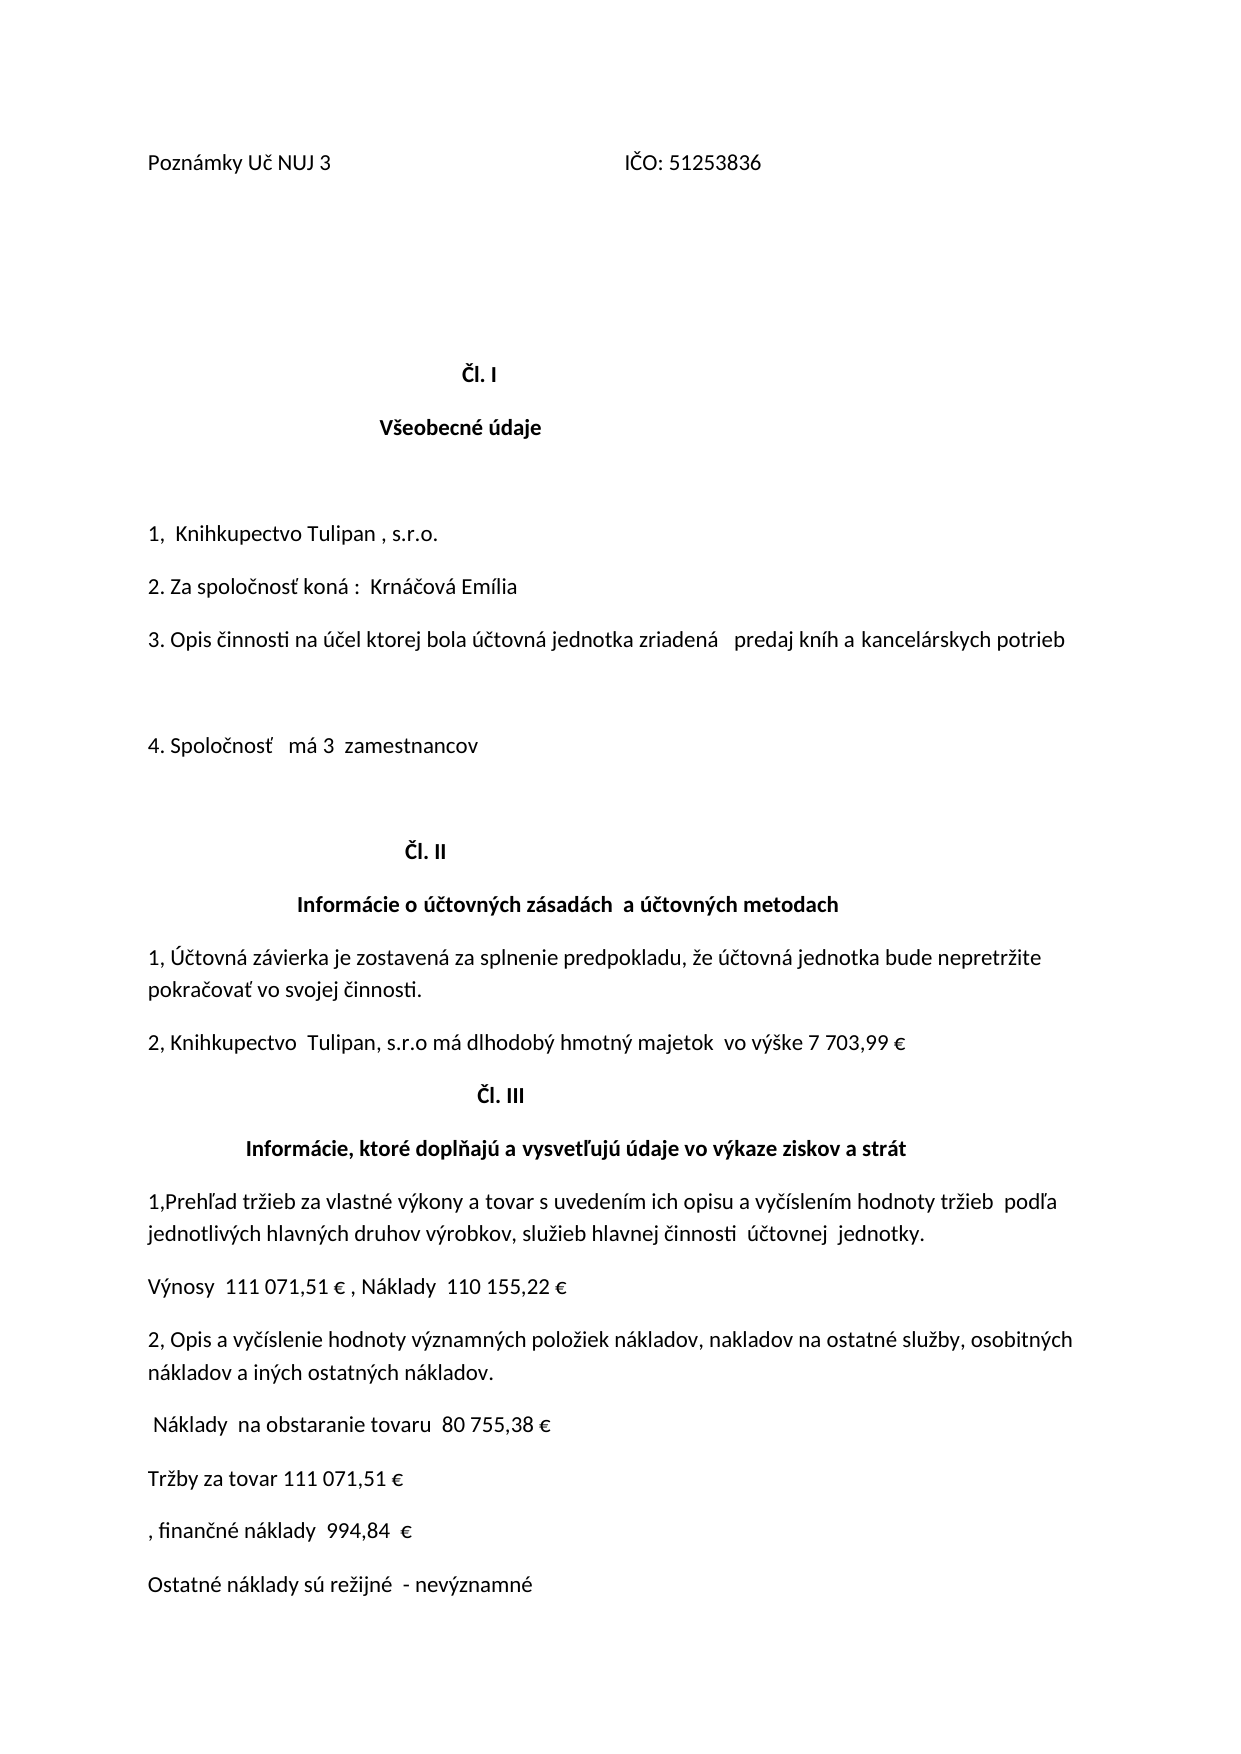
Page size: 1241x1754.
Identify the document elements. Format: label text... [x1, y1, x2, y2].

text 1, Účtovná závierka je zostavená za splnenie predpokladu, že účtovná jednotka bude nepretržite pokračovať vo svojej činnosti. [148, 943, 1093, 1003]
text Výnosy 111 071,51 € , Náklady 110 155,22 € [148, 1272, 1093, 1300]
text Čl. I [148, 360, 1093, 388]
text Tržby za tovar 111 071,51 € [148, 1464, 1093, 1492]
text Všeobecné údaje [148, 413, 1093, 441]
text 1, Knihkupectvo Tulipan , s.r.o. [148, 519, 1093, 547]
text 1,Prehľad tržieb za vlastné výkony a tovar s uvedením ich opisu a vyčíslením hodnoty tržieb podľa jednotlivých hlavných druhov výrobkov, služieb hlavnej činnosti účtovnej jednotky. [148, 1187, 1093, 1247]
text , finančné náklady 994,84 € [148, 1517, 1093, 1545]
text 4. Spoločnosť má 3 zamestnancov [148, 731, 1093, 759]
text Informácie o účtovných zásadách a účtovných metodach [148, 890, 1093, 918]
text Čl. II [148, 837, 1093, 865]
text 2. Za spoločnosť koná : Krnáčová Emília [148, 572, 1093, 600]
text 3. Opis činnosti na účel ktorej bola účtovná jednotka zriadená predaj kníh a kancelárskych potrieb [148, 625, 1093, 653]
text Poznámky Uč NUJ 3 IČO: 51253836 [148, 148, 1093, 176]
text Informácie, ktoré doplňajú a vysvetľujú údaje vo výkaze ziskov a strát [148, 1134, 1093, 1162]
text 2, Opis a vyčíslenie hodnoty významných položiek nákladov, nakladov na ostatné služby, osobitných nákladov a iných ostatných nákladov. [148, 1325, 1093, 1386]
text Náklady na obstaranie tovaru 80 755,38 € [148, 1411, 1093, 1439]
text Ostatné náklady sú režijné - nevýznamné [148, 1570, 1093, 1598]
text Čl. III [148, 1081, 1093, 1109]
text 2, Knihkupectvo Tulipan, s.r.o má dlhodobý hmotný majetok vo výške 7 703,99 € [148, 1028, 1093, 1056]
